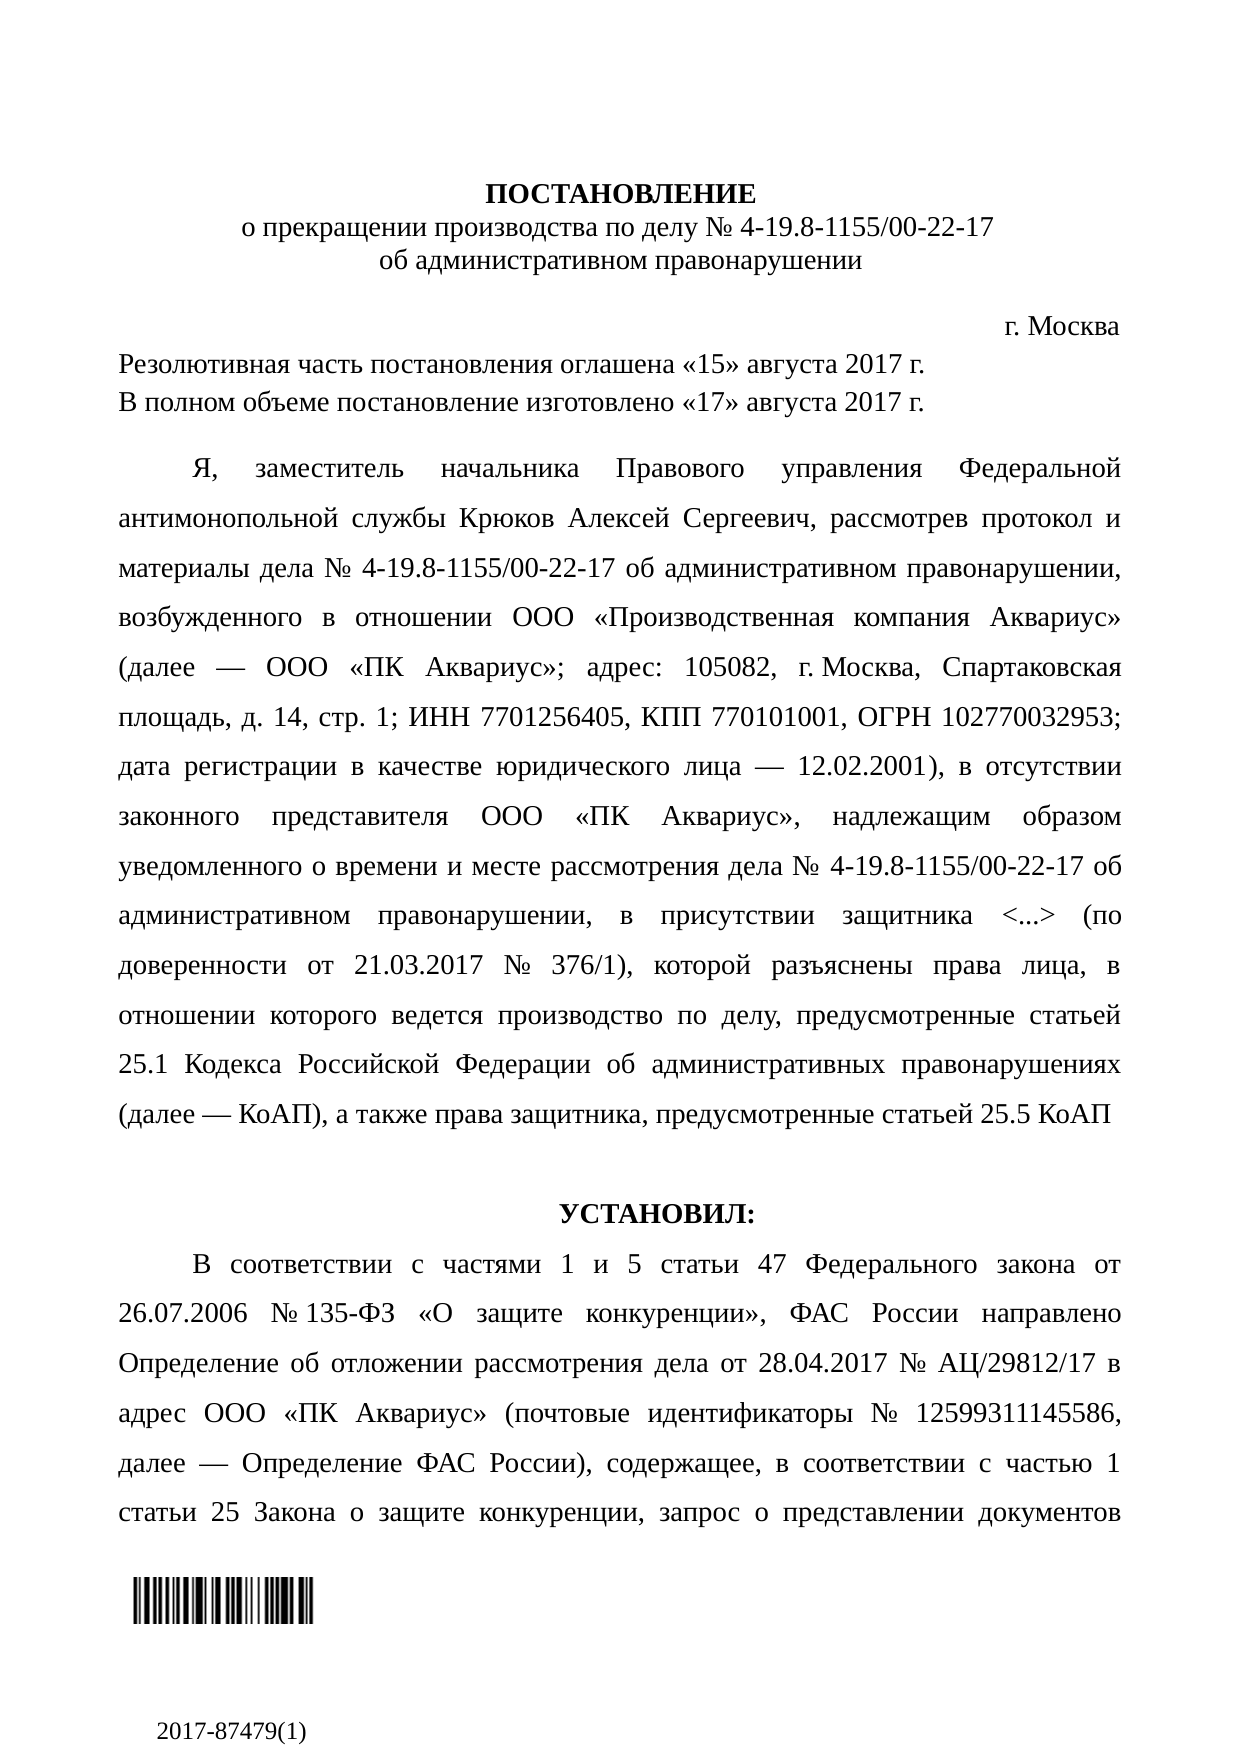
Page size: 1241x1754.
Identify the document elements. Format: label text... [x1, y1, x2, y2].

text УСТАНОВИЛ: [118, 1197, 1122, 1230]
text Резолютивная часть постановления оглашена «15» августа 2017 г. [118, 342, 1122, 380]
text о прекращении производства по делу № 4-19.8-1155/00-22-17 [120, 209, 1122, 243]
text В соответствии с частями 1 и 5 статьи 47 Федерального закона от 26.07.2006 № 135-ФЗ «О защите конкуренции», ФАС России направлено Определение об отложении рассмотрения дела от 28.04.2017 № АЦ/29812/17 в адрес ООО «ПК Аквариус» (почтовые идентификаторы № 12599311145586, далее — Определение ФАС России), содержащее, в соответствии с частью 1 статьи 25 Закона о защите конкуренции, запрос о представлении документов [118, 1246, 1122, 1528]
text Я, заместитель начальника Правового управления Федеральной антимонопольной службы Крюков Алексей Сергеевич, рассмотрев протокол и материалы дела № 4-19.8-1155/00-22-17 об административном правонарушении, возбужденного в отношении ООО «Производственная компания Аквариус» (далее — ООО «ПК Аквариус»; адрес: 105082, г. Москва, Спартаковская площадь, д. 14, стр. 1; ИНН 7701256405, КПП 770101001, ОГРН 102770032953; дата регистрации в качестве юридического лица — 12.02.2001), в отсутствии законного представителя ООО «ПК Аквариус», надлежащим образом уведомленного о времени и месте рассмотрения дела № 4-19.8-1155/00-22-17 об административном правонарушении, в присутствии защитника <...> (по доверенности от 21.03.2017 № 376/1), которой разъяснены права лица, в отношении которого ведется производство по делу, предусмотренные статьей 25.1 Кодекса Российской Федерации об административных правонарушениях (далее — КоАП), а также права защитника, предусмотренные статьей 25.5 КоАП [118, 451, 1122, 1130]
text В полном объеме постановление изготовлено «17» августа 2017 г. [118, 380, 1122, 418]
text г. Москва [118, 309, 1122, 342]
picture [118, 1577, 331, 1624]
text об административном правонарушении [120, 243, 1122, 276]
text ПОСТАНОВЛЕНИЕ [120, 176, 1122, 209]
